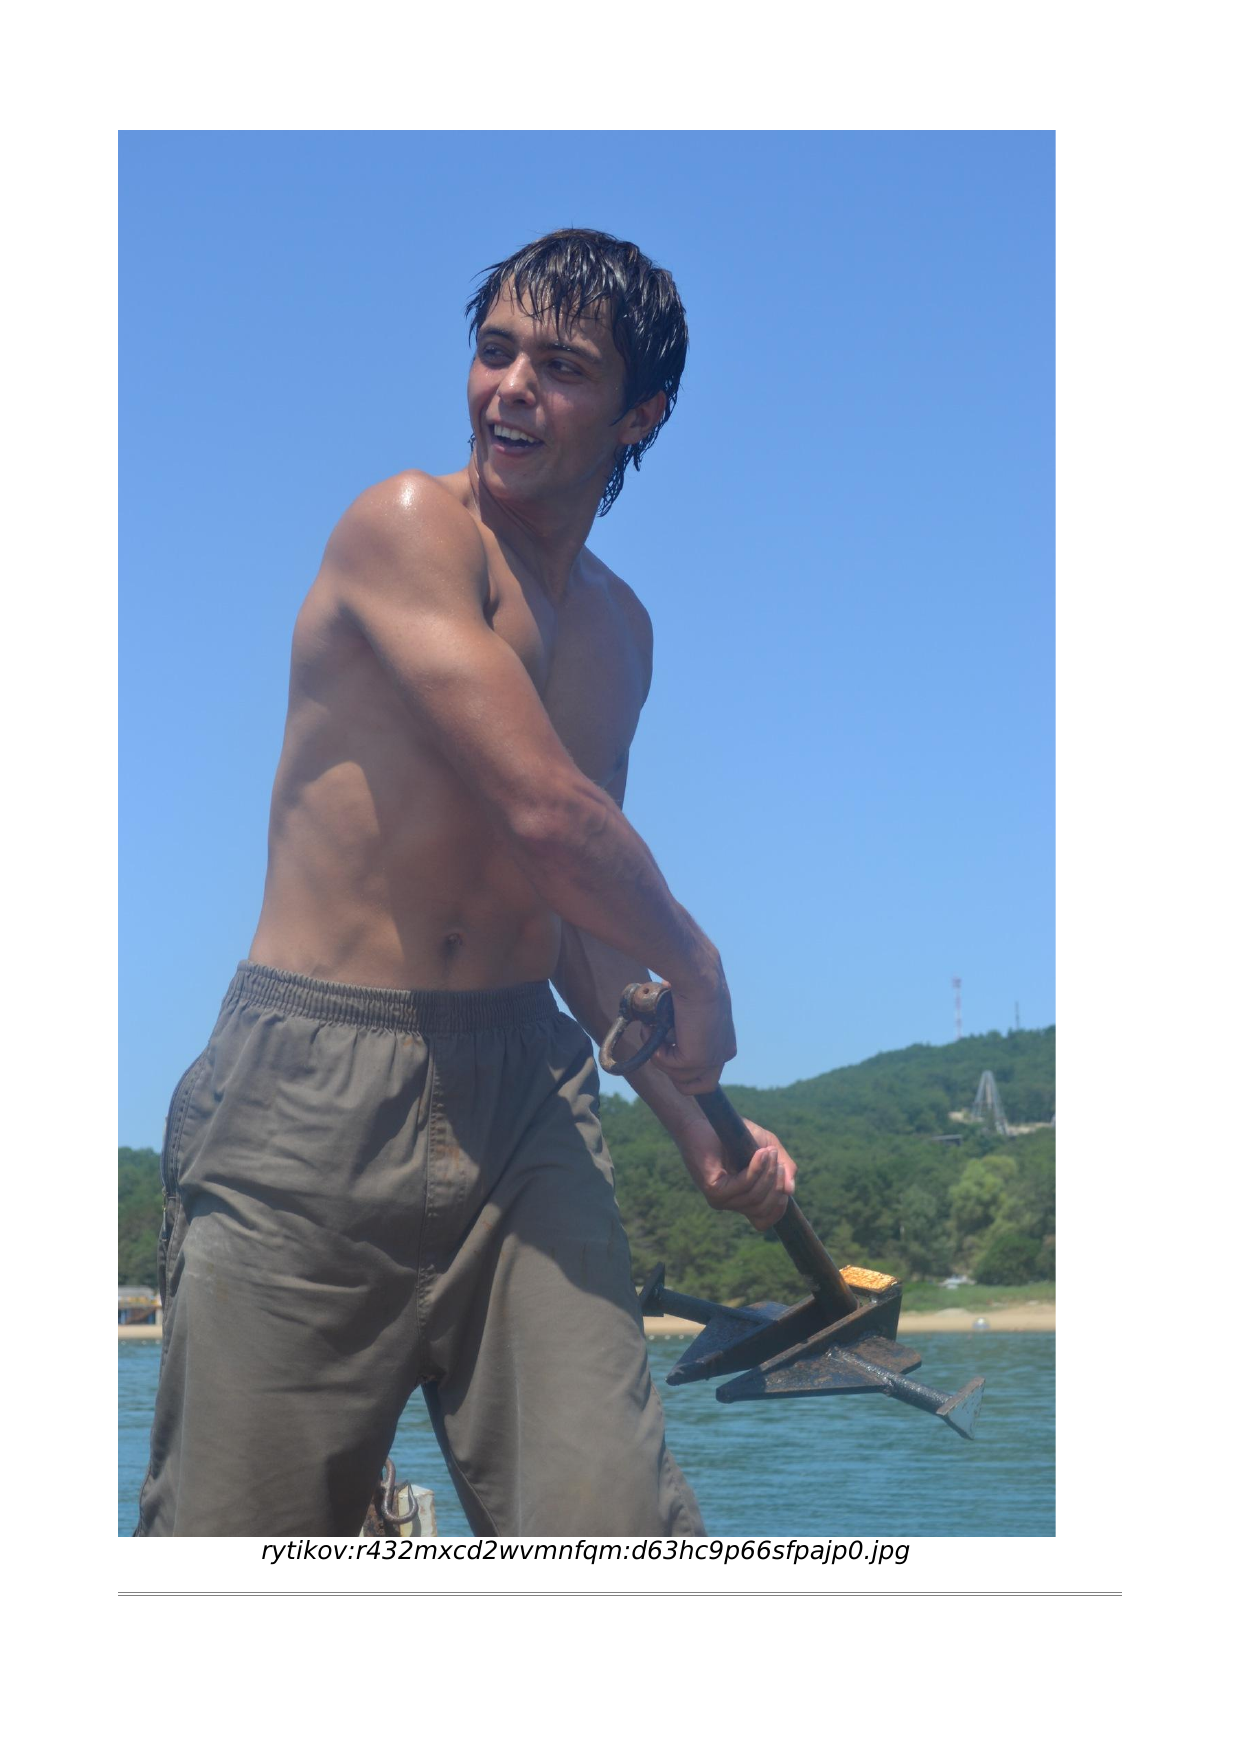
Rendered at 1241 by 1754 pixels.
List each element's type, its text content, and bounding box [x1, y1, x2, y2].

text rytikov:r432mxcd2wvmnfqm:d63hc9p66sfpajp0.jpg [118, 1537, 1056, 1565]
picture [118, 130, 1056, 1537]
